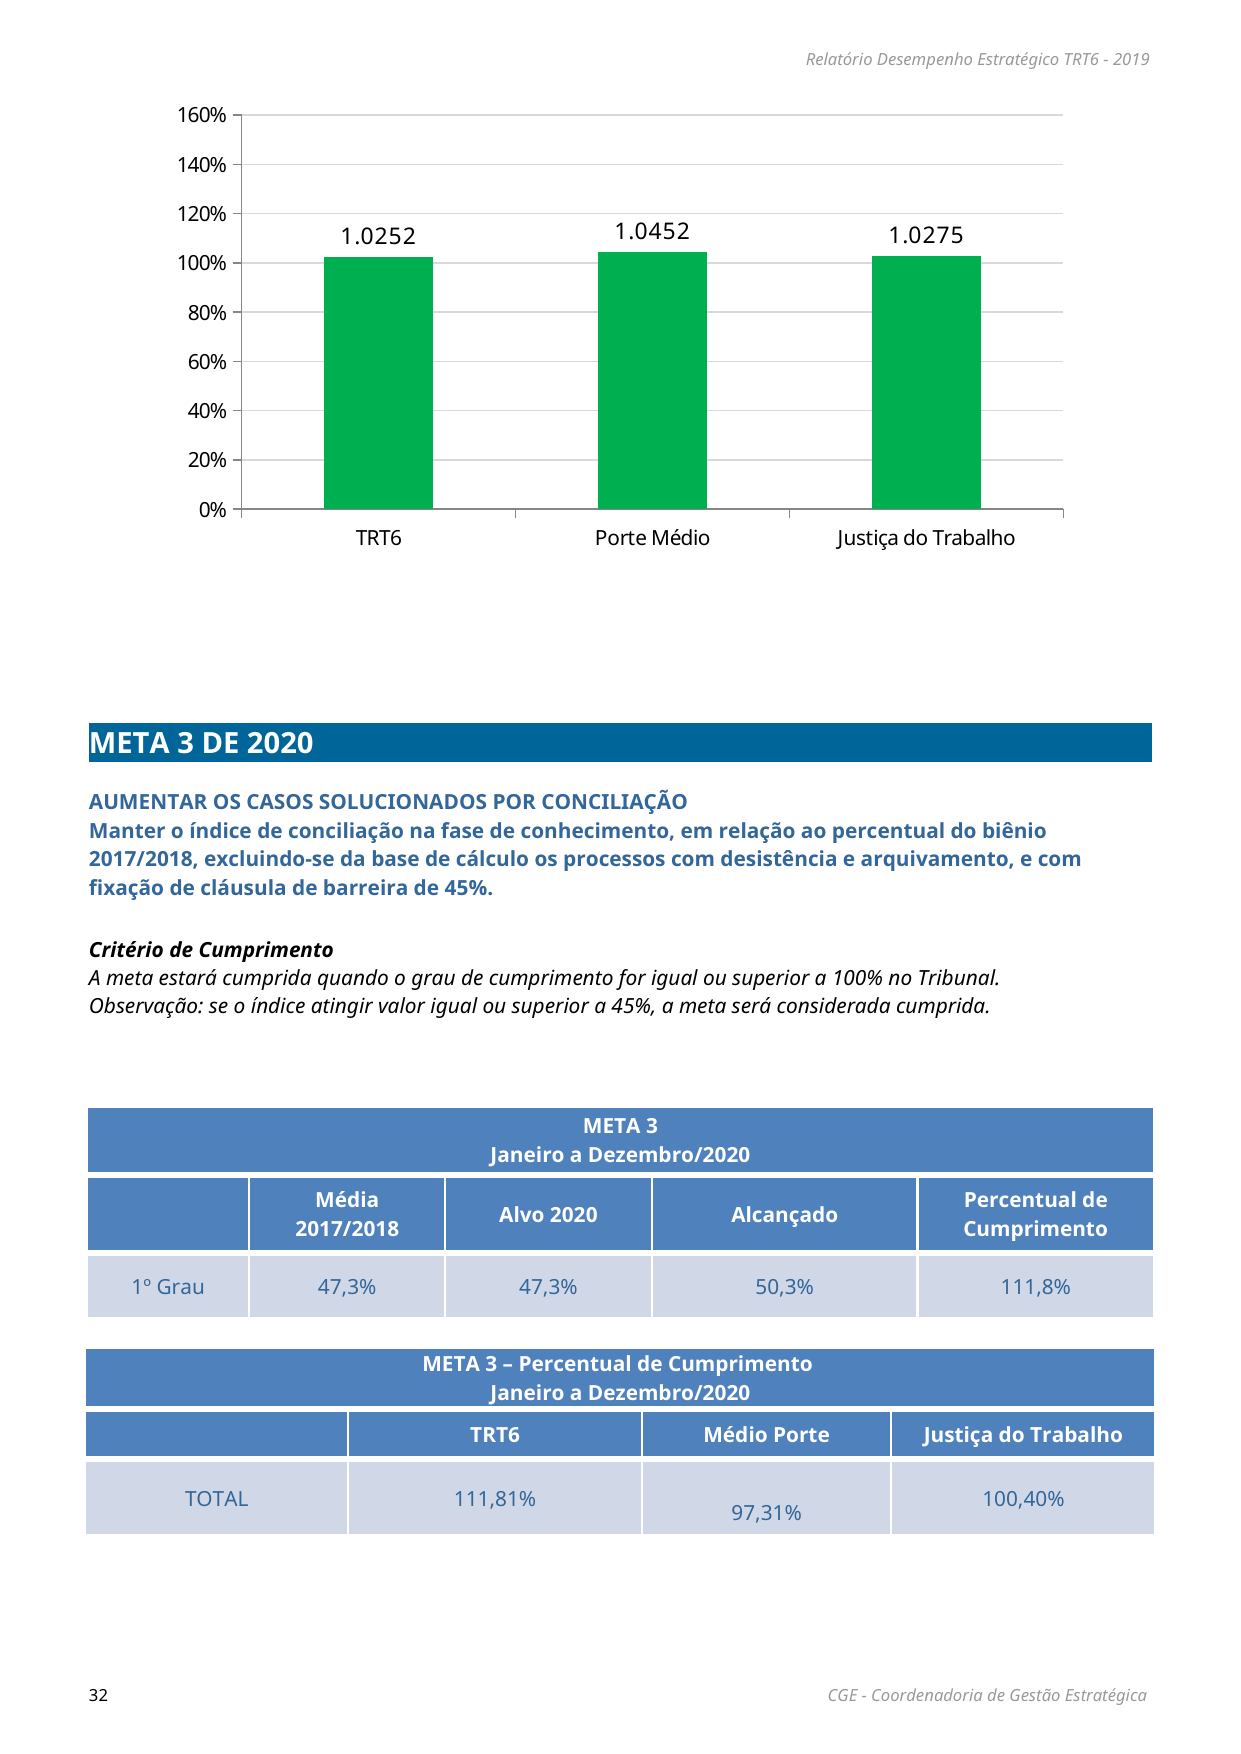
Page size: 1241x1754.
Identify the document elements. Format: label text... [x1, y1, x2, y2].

table_cell [88, 1178, 248, 1250]
text Observação: se o índice atingir valor igual ou superior a 45%, a meta será considerada cumprida. [89, 992, 1152, 1020]
table_cell Média 2017/2018 [250, 1178, 444, 1250]
text META 3 DE 2020 [89, 723, 1152, 762]
table_header META 3 – Percentual de Cumprimento Janeiro a Dezembro/2020 [86, 1349, 1154, 1406]
table_cell 111,8% [919, 1256, 1153, 1317]
text Manter o índice de conciliação na fase de conhecimento, em relação ao percentual do biênio 2017/2018, excluindo-se da base de cálculo os processos com desistência e arquivamento, e com fixação de cláusula de barreira de 45%. [89, 816, 1152, 901]
table_cell 47,3% [250, 1256, 444, 1317]
table_cell TOTAL [86, 1462, 347, 1534]
table_cell 97,31% [643, 1462, 890, 1534]
text A meta estará cumprida quando o grau de cumprimento for igual ou superior a 100% no Tribunal. [89, 963, 1152, 992]
table_cell [86, 1412, 347, 1456]
table_cell TRT6 [349, 1412, 641, 1456]
text AUMENTAR OS CASOS SOLUCIONADOS POR CONCILIAÇÃO [89, 787, 1152, 816]
table_cell Percentual de Cumprimento [919, 1178, 1153, 1250]
table_cell 50,3% [653, 1256, 916, 1317]
table_cell Médio Porte [643, 1412, 890, 1456]
table_cell Justiça do Trabalho [892, 1412, 1154, 1456]
table_cell 47,3% [446, 1256, 651, 1317]
table_cell 111,81% [349, 1462, 641, 1534]
table_cell 100,40% [892, 1462, 1154, 1534]
table_cell Alvo 2020 [446, 1178, 651, 1250]
table_cell Alcançado [653, 1178, 916, 1250]
table_cell 1º Grau [88, 1256, 248, 1317]
text Critério de Cumprimento [89, 935, 1152, 963]
table_header META 3 Janeiro a Dezembro/2020 [88, 1108, 1153, 1172]
